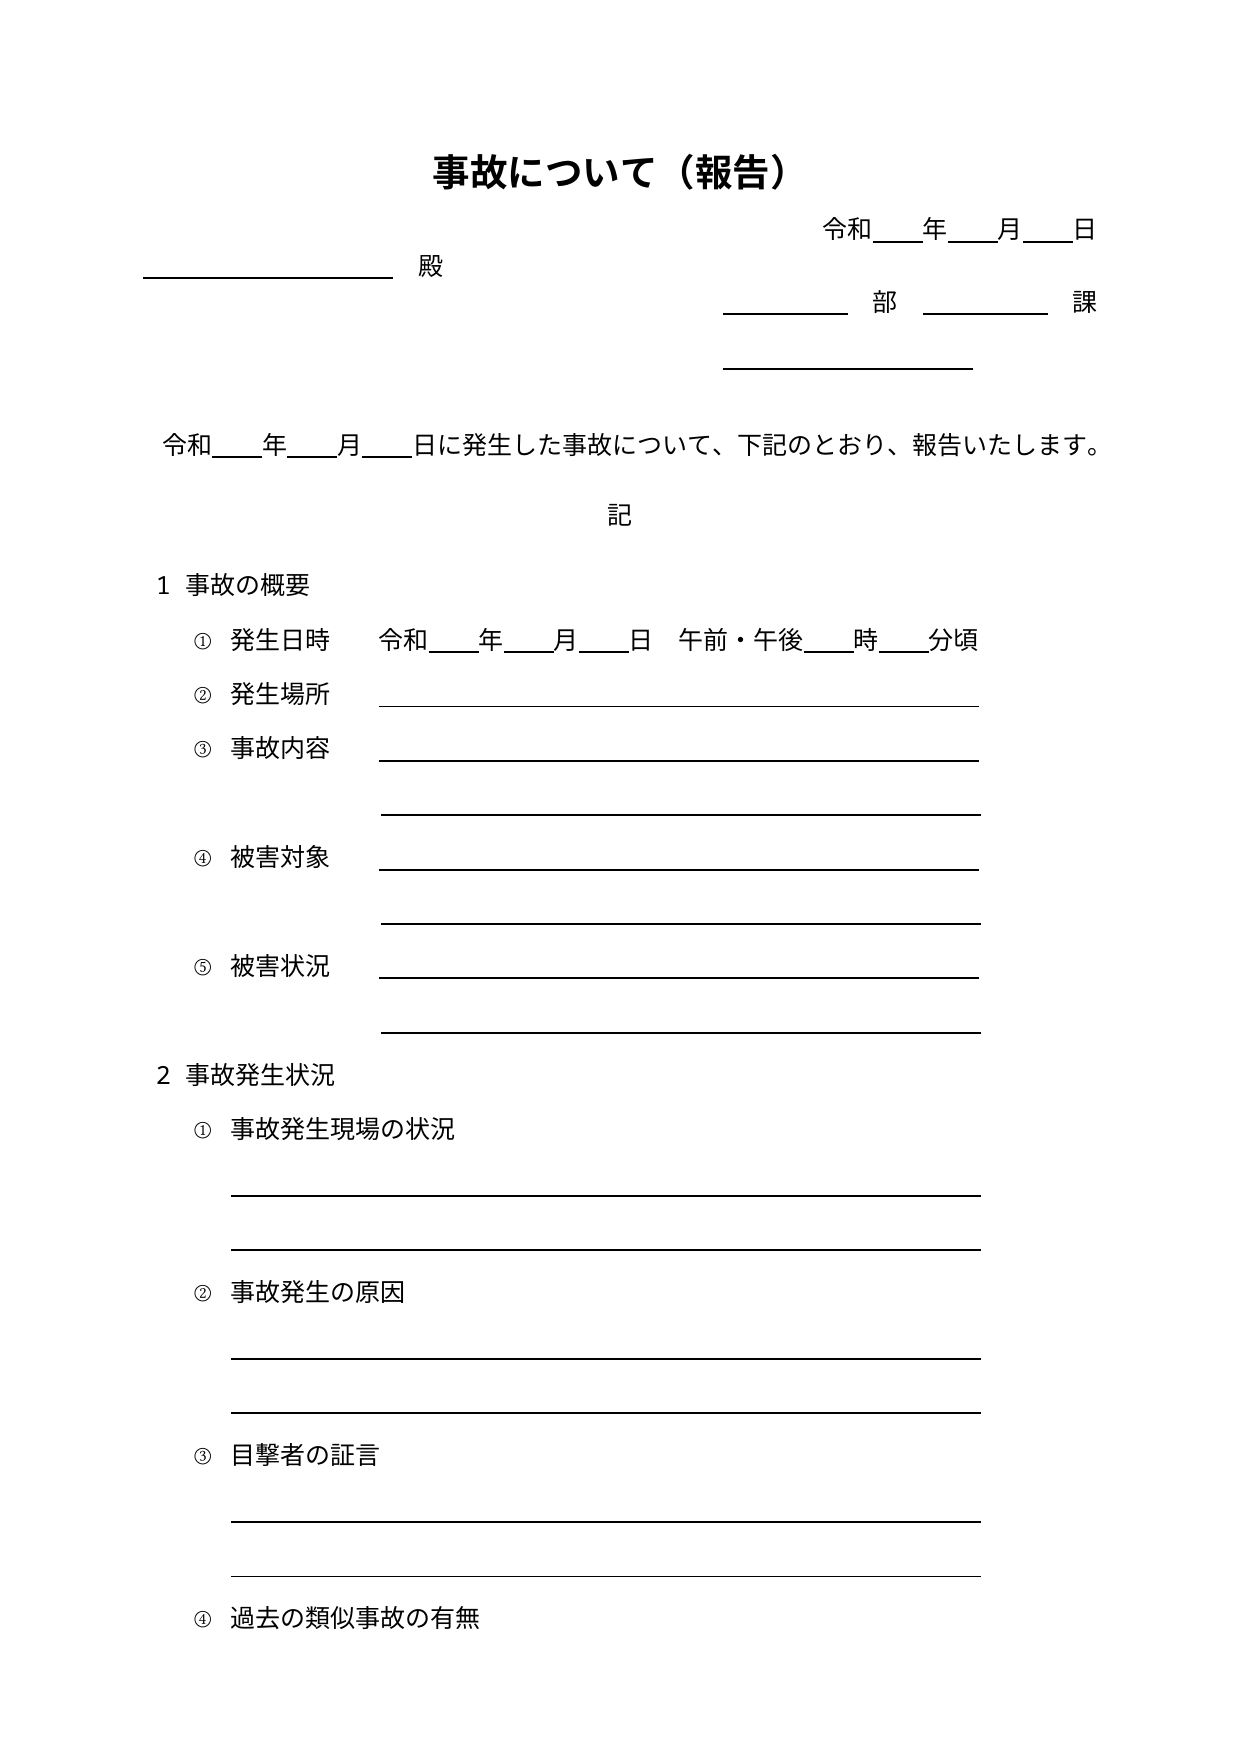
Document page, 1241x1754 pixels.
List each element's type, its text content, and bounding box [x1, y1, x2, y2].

list 発生日時 令和 年 月 日 午前・午後 時 分頃 [193, 620, 1122, 656]
title 事故について（報告） [118, 143, 1122, 197]
list 目撃者の証言 [193, 1436, 1122, 1472]
list 事故内容 [193, 729, 1122, 765]
list 事故の概要 [156, 566, 1122, 602]
text 記 [118, 496, 1122, 532]
list 事故発生現場の状況 [193, 1109, 1122, 1146]
list 事故発生状況 [156, 1055, 1122, 1091]
list 発生場所 [193, 674, 1122, 711]
text 部 課 [118, 282, 1122, 319]
list 被害状況 [193, 946, 1122, 983]
list 事故発生の原因 [193, 1273, 1122, 1309]
list 過去の類似事故の有無 [193, 1599, 1122, 1635]
text 令和 年 月 日に発生した事故について、下記のとおり、報告いたします。 [140, 425, 1100, 461]
text 令和 年 月 日 [118, 210, 1122, 246]
text 殿 [118, 246, 1122, 282]
list 被害対象 [193, 838, 1122, 874]
